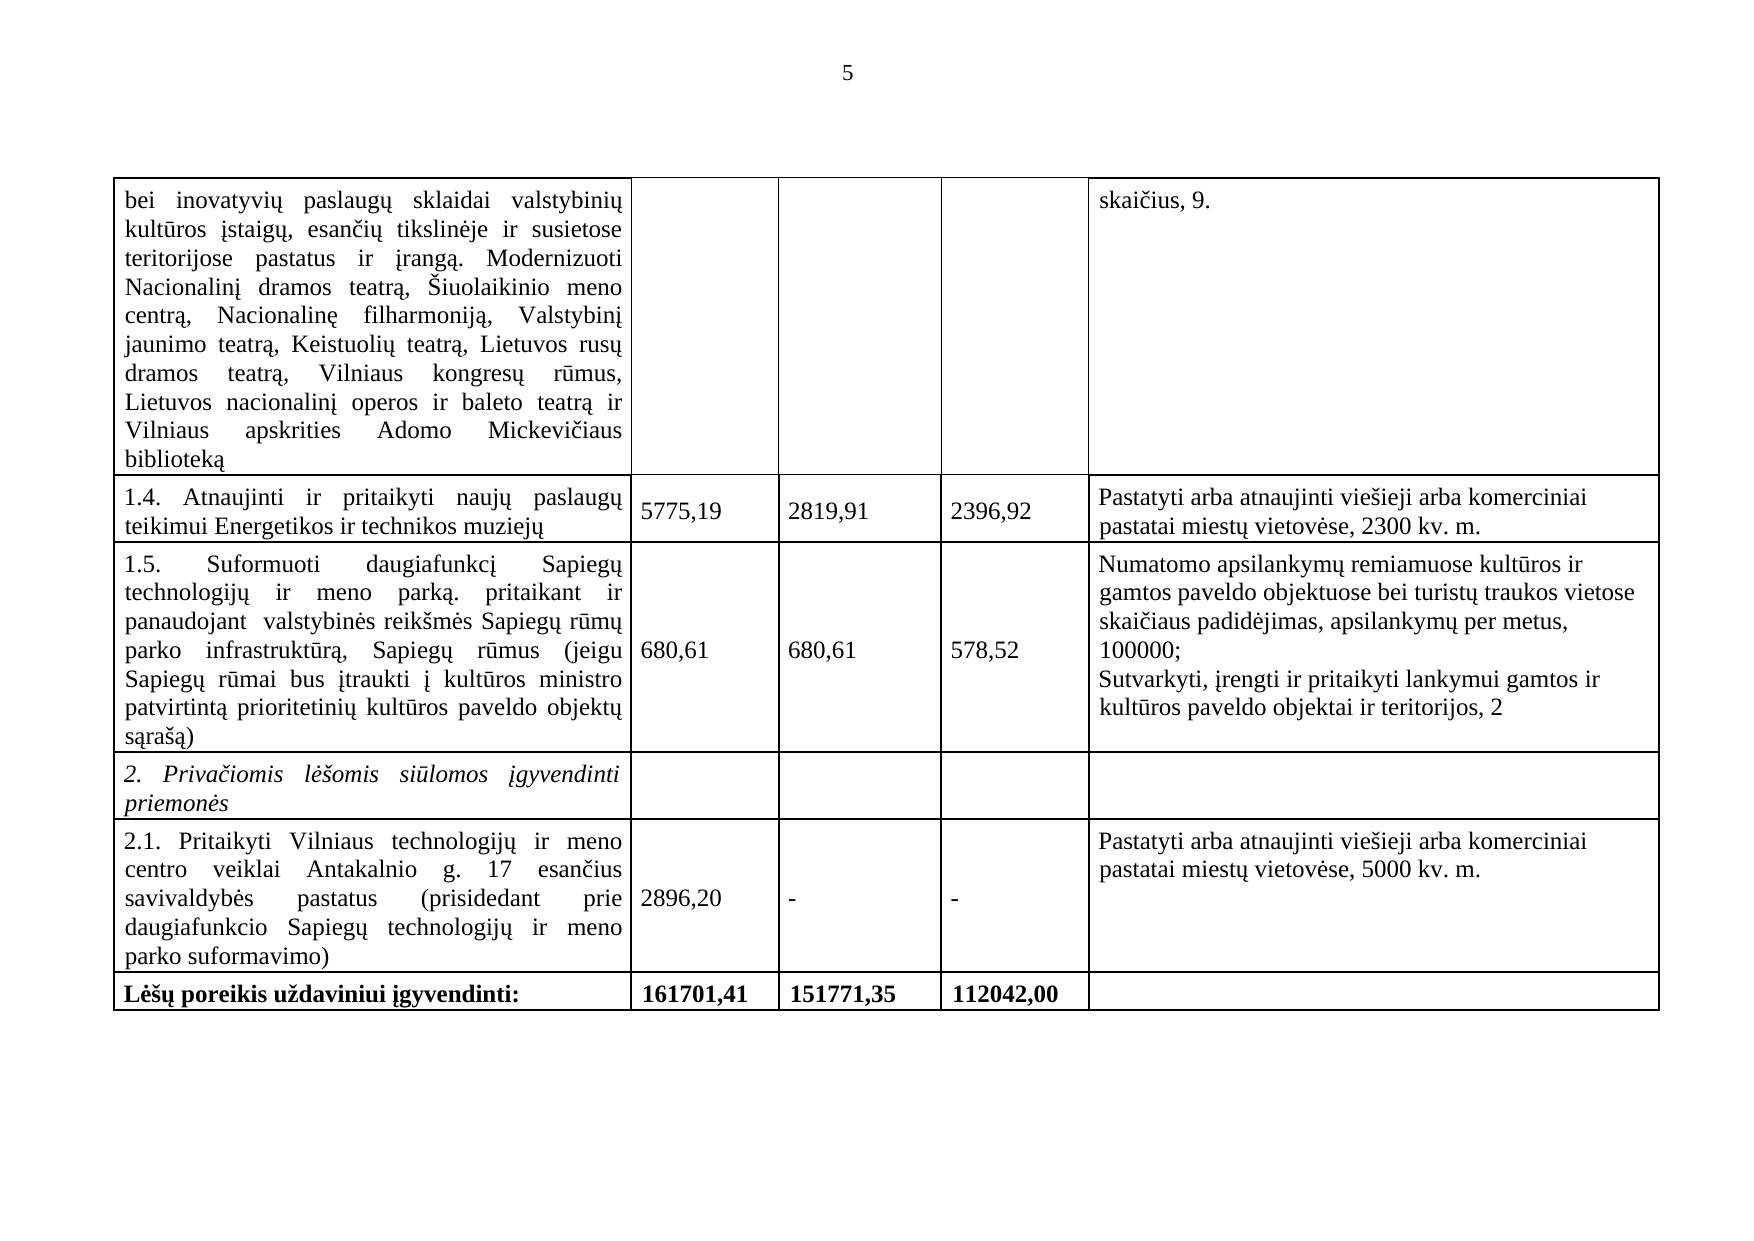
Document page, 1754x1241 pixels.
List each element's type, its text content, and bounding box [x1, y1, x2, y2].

table_cell 578,52 [942, 543, 1088, 751]
table_cell Lėšų poreikis uždaviniui įgyvendinti: [115, 973, 630, 1008]
table_cell [1090, 973, 1658, 1008]
table_cell 161701,41 [632, 973, 778, 1008]
table_cell Pastatyti arba atnaujinti viešieji arba komerciniai pastatai miestų vietovėse, 2300 kv. m. [1090, 476, 1658, 541]
table_cell skaičius, 9. [1089, 179, 1658, 474]
table_cell 112042,00 [942, 973, 1088, 1008]
table_cell - [780, 820, 940, 971]
table_cell 151771,35 [780, 973, 940, 1008]
table_cell 5775,19 [632, 475, 778, 541]
table_cell 2396,92 [942, 475, 1088, 541]
table_cell 1.4. Atnaujinti ir pritaikyti naujų paslaugų teikimui Energetikos ir technikos muziejų [115, 476, 630, 541]
table_cell Numatomo apsilankymų remiamuose kultūros ir gamtos paveldo objektuose bei turistų traukos vietose skaičiaus padidėjimas, apsilankymų per metus, 100000; Sutvarkyti, įrengti ir pritaikyti lankymui gamtos ir kultūros paveldo objektai ir teritorijos, 2 [1090, 543, 1658, 751]
table_cell - [942, 820, 1088, 971]
table_cell 680,61 [780, 543, 940, 751]
table_cell [942, 753, 1088, 818]
table_cell 2. Privačiomis lėšomis siūlomos įgyvendinti priemonės [115, 753, 630, 818]
table_cell [780, 753, 940, 818]
table_cell [632, 753, 778, 818]
table_cell 680,61 [632, 543, 778, 751]
table_cell [942, 178, 1088, 474]
table_cell [779, 178, 941, 474]
table_cell 2896,20 [632, 820, 778, 971]
table_cell Pastatyti arba atnaujinti viešieji arba komerciniai pastatai miestų vietovėse, 5000 kv. m. [1090, 820, 1658, 971]
table_cell [1090, 753, 1658, 818]
table_cell 1.5. Suformuoti daugiafunkcį Sapiegų technologijų ir meno parką. pritaikant ir panaudojant valstybinės reikšmės Sapiegų rūmų parko infrastruktūrą, Sapiegų rūmus (jeigu Sapiegų rūmai bus įtraukti į kultūros ministro patvirtintą prioritetinių kultūros paveldo objektų sąrašą) [115, 543, 630, 751]
table_cell bei inovatyvių paslaugų sklaidai valstybinių kultūros įstaigų, esančių tikslinėje ir susietose teritorijose pastatus ir įrangą. Modernizuoti Nacionalinį dramos teatrą, Šiuolaikinio meno centrą, Nacionalinę filharmoniją, Valstybinį jaunimo teatrą, Keistuolių teatrą, Lietuvos rusų dramos teatrą, Vilniaus kongresų rūmus, Lietuvos nacionalinį operos ir baleto teatrą ir Vilniaus apskrities Adomo Mickevičiaus biblioteką [115, 179, 631, 474]
table_cell 2819,91 [780, 475, 940, 541]
table_cell 2.1. Pritaikyti Vilniaus technologijų ir meno centro veiklai Antakalnio g. 17 esančius savivaldybės pastatus (prisidedant prie daugiafunkcio Sapiegų technologijų ir meno parko suformavimo) [115, 820, 630, 971]
table_cell [632, 178, 778, 474]
